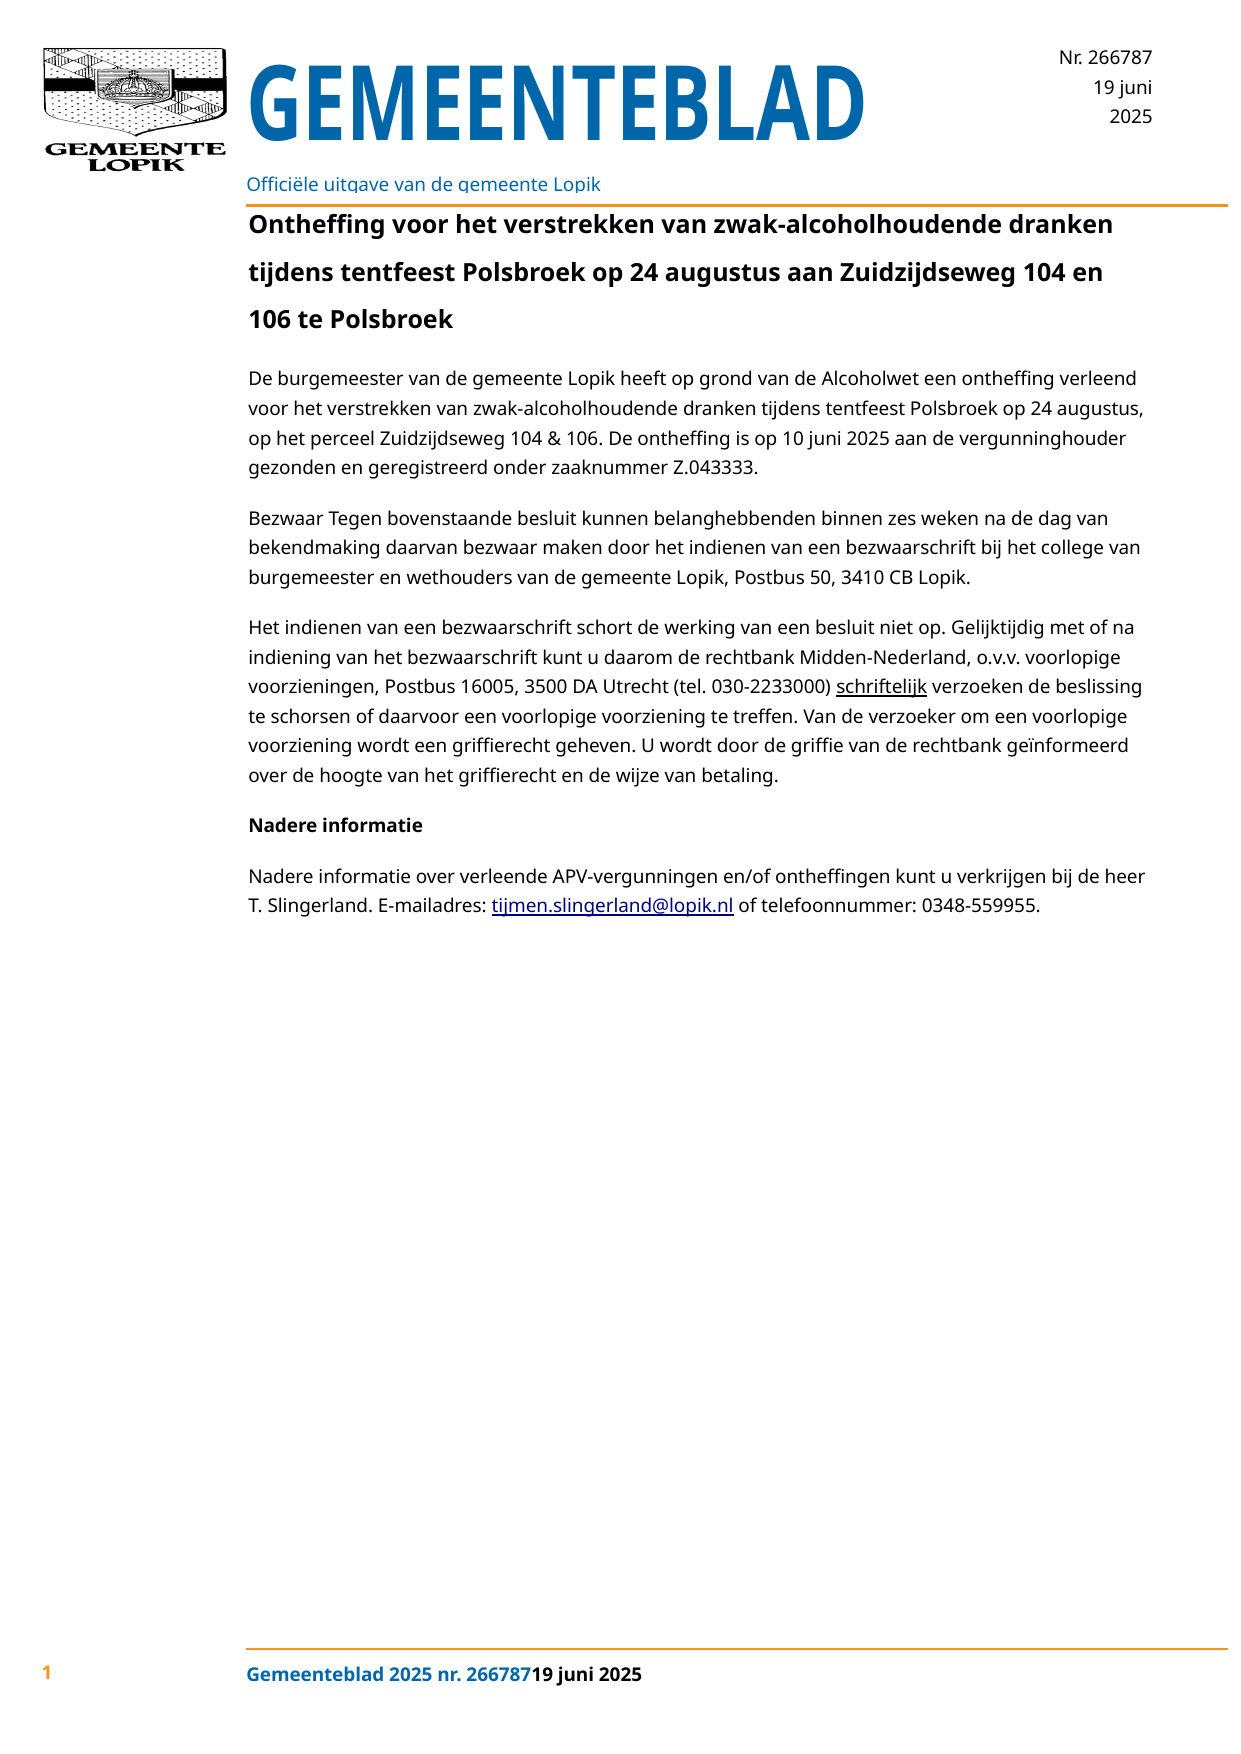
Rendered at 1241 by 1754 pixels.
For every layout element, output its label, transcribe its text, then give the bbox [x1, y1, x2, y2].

text Ontheffing voor het verstrekken van zwak-alcoholhoudende dranken tijdens tentfeest Polsbroek op 24 augustus aan Zuidzijdseweg 104 en 106 te Polsbroek [248, 207, 1152, 336]
picture [41, 47, 231, 172]
text Nadere informatie over verleende APV-vergunningen en/of ontheffingen kunt u verkrijgen bij de heer T. Slingerland. E-mailadres: tijmen.slingerland@lopik.nl of telefoonnummer: 0348-559955. [248, 863, 1152, 918]
text De burgemeester van de gemeente Lopik heeft op grond van de Alcoholwet een ontheffing verleend voor het verstrekken van zwak-alcoholhoudende dranken tijdens tentfeest Polsbroek op 24 augustus, op het perceel Zuidzijdseweg 104 & 106. De ontheffing is op 10 juni 2025 aan de vergunninghouder gezonden en geregistreerd onder zaaknummer Z.043333. [248, 366, 1152, 480]
text Het indienen van een bezwaarschrift schort de werking van een besluit niet op. Gelijktijdig met of na indiening van het bezwaarschrift kunt u daarom de rechtbank Midden-Nederland, o.v.v. voorlopige voorzieningen, Postbus 16005, 3500 DA Utrecht (tel. 030-2233000) schriftelijk verzoeken de beslissing te schorsen of daarvoor een voorlopige voorziening te treffen. Van de verzoeker om een voorlopige voorziening wordt een griffierecht geheven. U wordt door de griffie van de rechtbank geïnformeerd over de hoogte van het griffierecht en de wijze van betaling. [248, 614, 1152, 788]
text Bezwaar Tegen bovenstaande besluit kunnen belanghebbenden binnen zes weken na de dag van bekendmaking daarvan bezwaar maken door het indienen van een bezwaarschrift bij het college van burgemeester en wethouders van de gemeente Lopik, Postbus 50, 3410 CB Lopik. [248, 505, 1152, 589]
text Nadere informatie [248, 813, 1152, 838]
